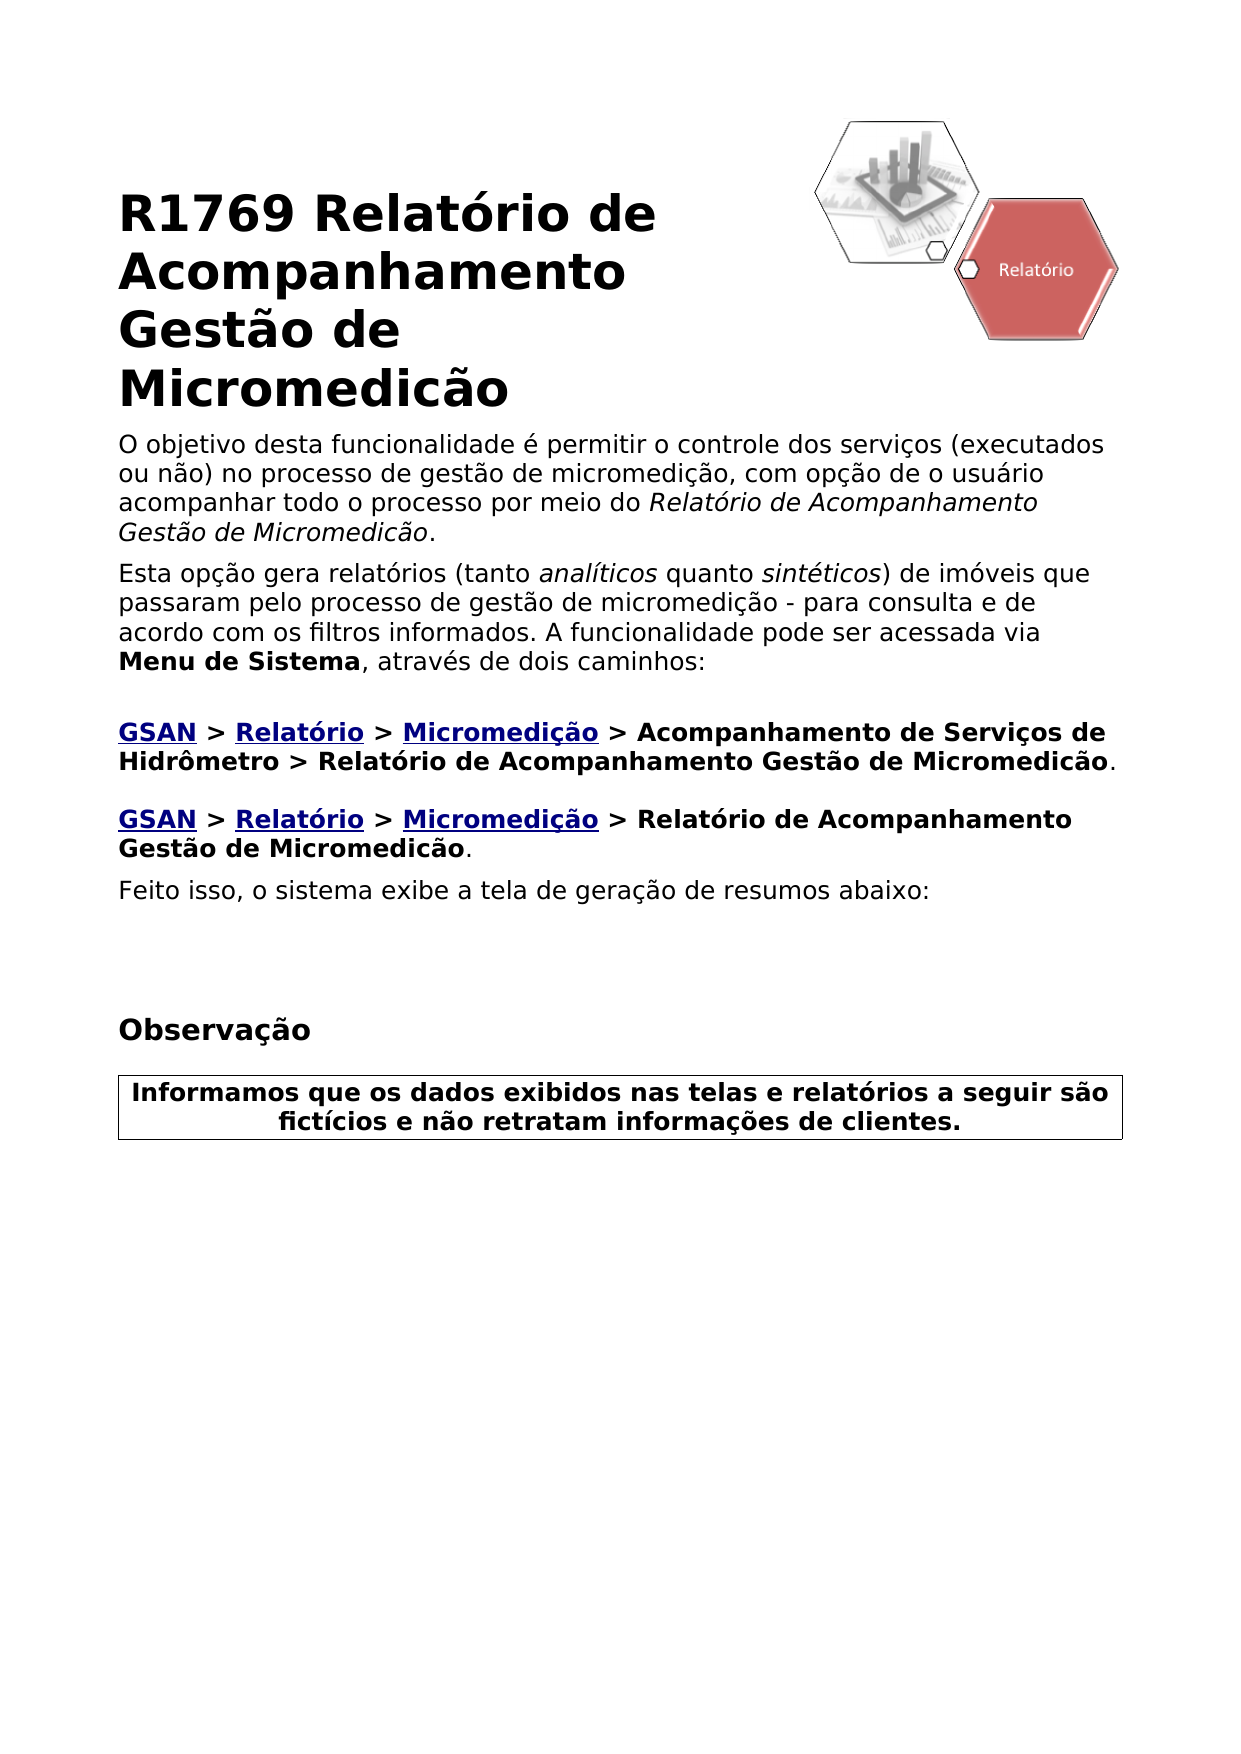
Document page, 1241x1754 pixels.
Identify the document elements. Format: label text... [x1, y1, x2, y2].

text O objetivo desta funcionalidade é permitir o controle dos serviços (executados ou não) no processo de gestão de micromedição, com opção de o usuário acompanhar todo o processo por meio do Relatório de Acompanhamento Gestão de Micromedicão. [118, 430, 1122, 547]
table_header Informamos que os dados exibidos nas telas e relatórios a seguir são fictícios e não retratam informações de clientes. [119, 1076, 1122, 1139]
text GSAN > Relatório > Micromedição > Acompanhamento de Serviços de Hidrômetro > Relatório de Acompanhamento Gestão de Micromedicão. GSAN > Relatório > Micromedição > Relatório de Acompanhamento Gestão de Micromedicão. [118, 688, 1122, 863]
subtitle Observação [118, 1013, 1122, 1047]
subtitle R1769 Relatório de Acompanhamento Gestão de Micromedicão [118, 185, 1122, 418]
picture [809, 118, 1123, 342]
text Feito isso, o sistema exibe a tela de geração de resumos abaixo: [118, 876, 1122, 905]
text Esta opção gera relatórios (tanto analíticos quanto sintéticos) de imóveis que passaram pelo processo de gestão de micromedição - para consulta e de acordo com os filtros informados. A funcionalidade pode ser acessada via Menu de Sistema, através de dois caminhos: [118, 559, 1122, 676]
